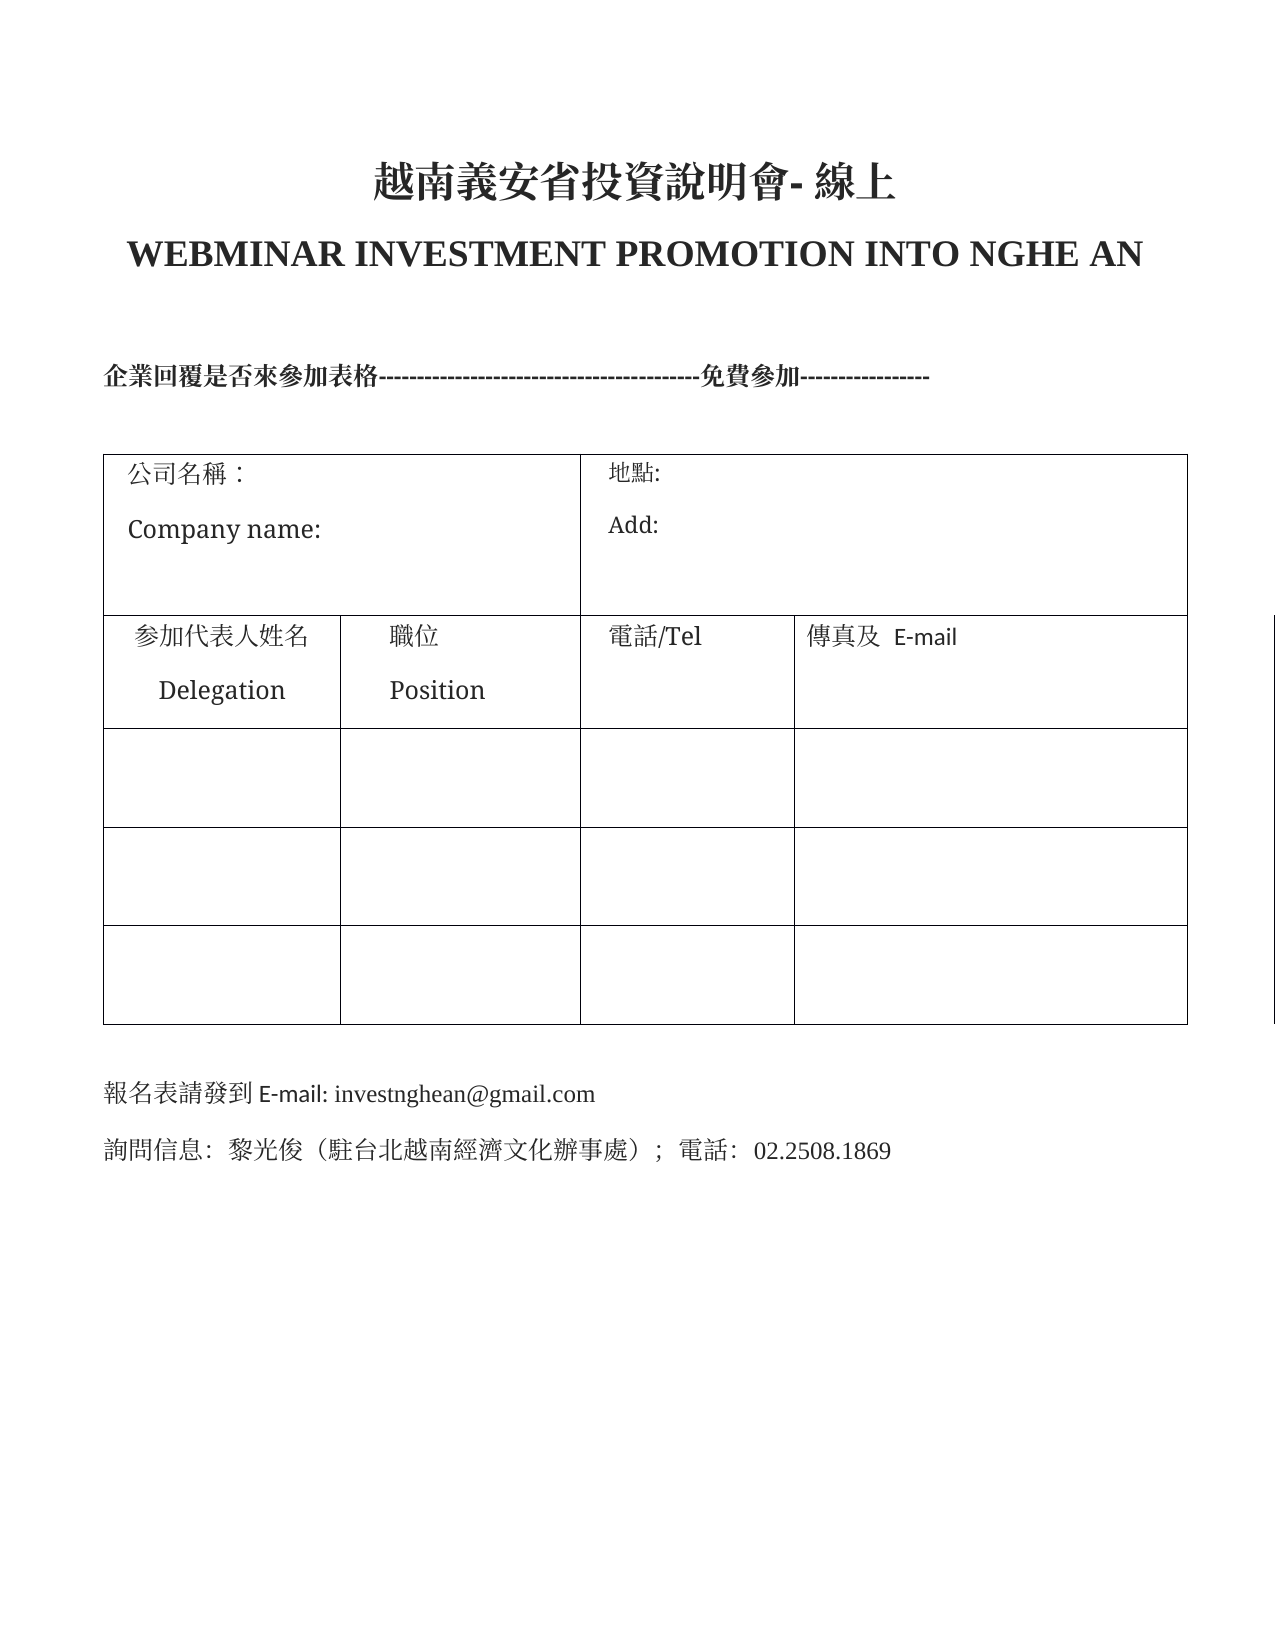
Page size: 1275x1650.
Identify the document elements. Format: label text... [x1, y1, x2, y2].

table_cell 職位 Position [341, 616, 580, 728]
table_cell [104, 828, 340, 925]
table_cell [581, 828, 794, 925]
table_cell [581, 926, 794, 1024]
table_cell 傳真及 E-mail [795, 616, 1187, 728]
table_header 公司名稱： Company name: [104, 455, 580, 615]
text 報名表請發到E-mail: investnghean@gmail.com [103, 1074, 1167, 1110]
table_header 地點: Add: [581, 455, 1187, 615]
table_cell [104, 926, 340, 1024]
text WEBMINAR INVESTMENT PROMOTION INTO NGHE AN [103, 231, 1167, 274]
text 企業回覆是否來參加表格------------------------------------------免費參加----------------- [103, 356, 1167, 392]
table_cell [341, 828, 580, 925]
table_cell 参加代表人姓名 Delegation [104, 616, 340, 728]
table_header [1188, 454, 1275, 615]
table_cell [795, 828, 1187, 925]
table_cell [795, 926, 1187, 1024]
table_cell [581, 729, 794, 827]
table_cell [795, 729, 1187, 827]
text 越南義安省投資說明會- 線上 [103, 150, 1167, 210]
table_cell 電話/Tel [581, 616, 794, 728]
table_cell [1188, 615, 1274, 1024]
table_cell [341, 926, 580, 1024]
table_cell [104, 729, 340, 827]
table_cell [341, 729, 580, 827]
text 詢問信息：黎光俊（駐台北越南經濟文化辦事處）；電話：02.2508.1869 [103, 1131, 1167, 1167]
